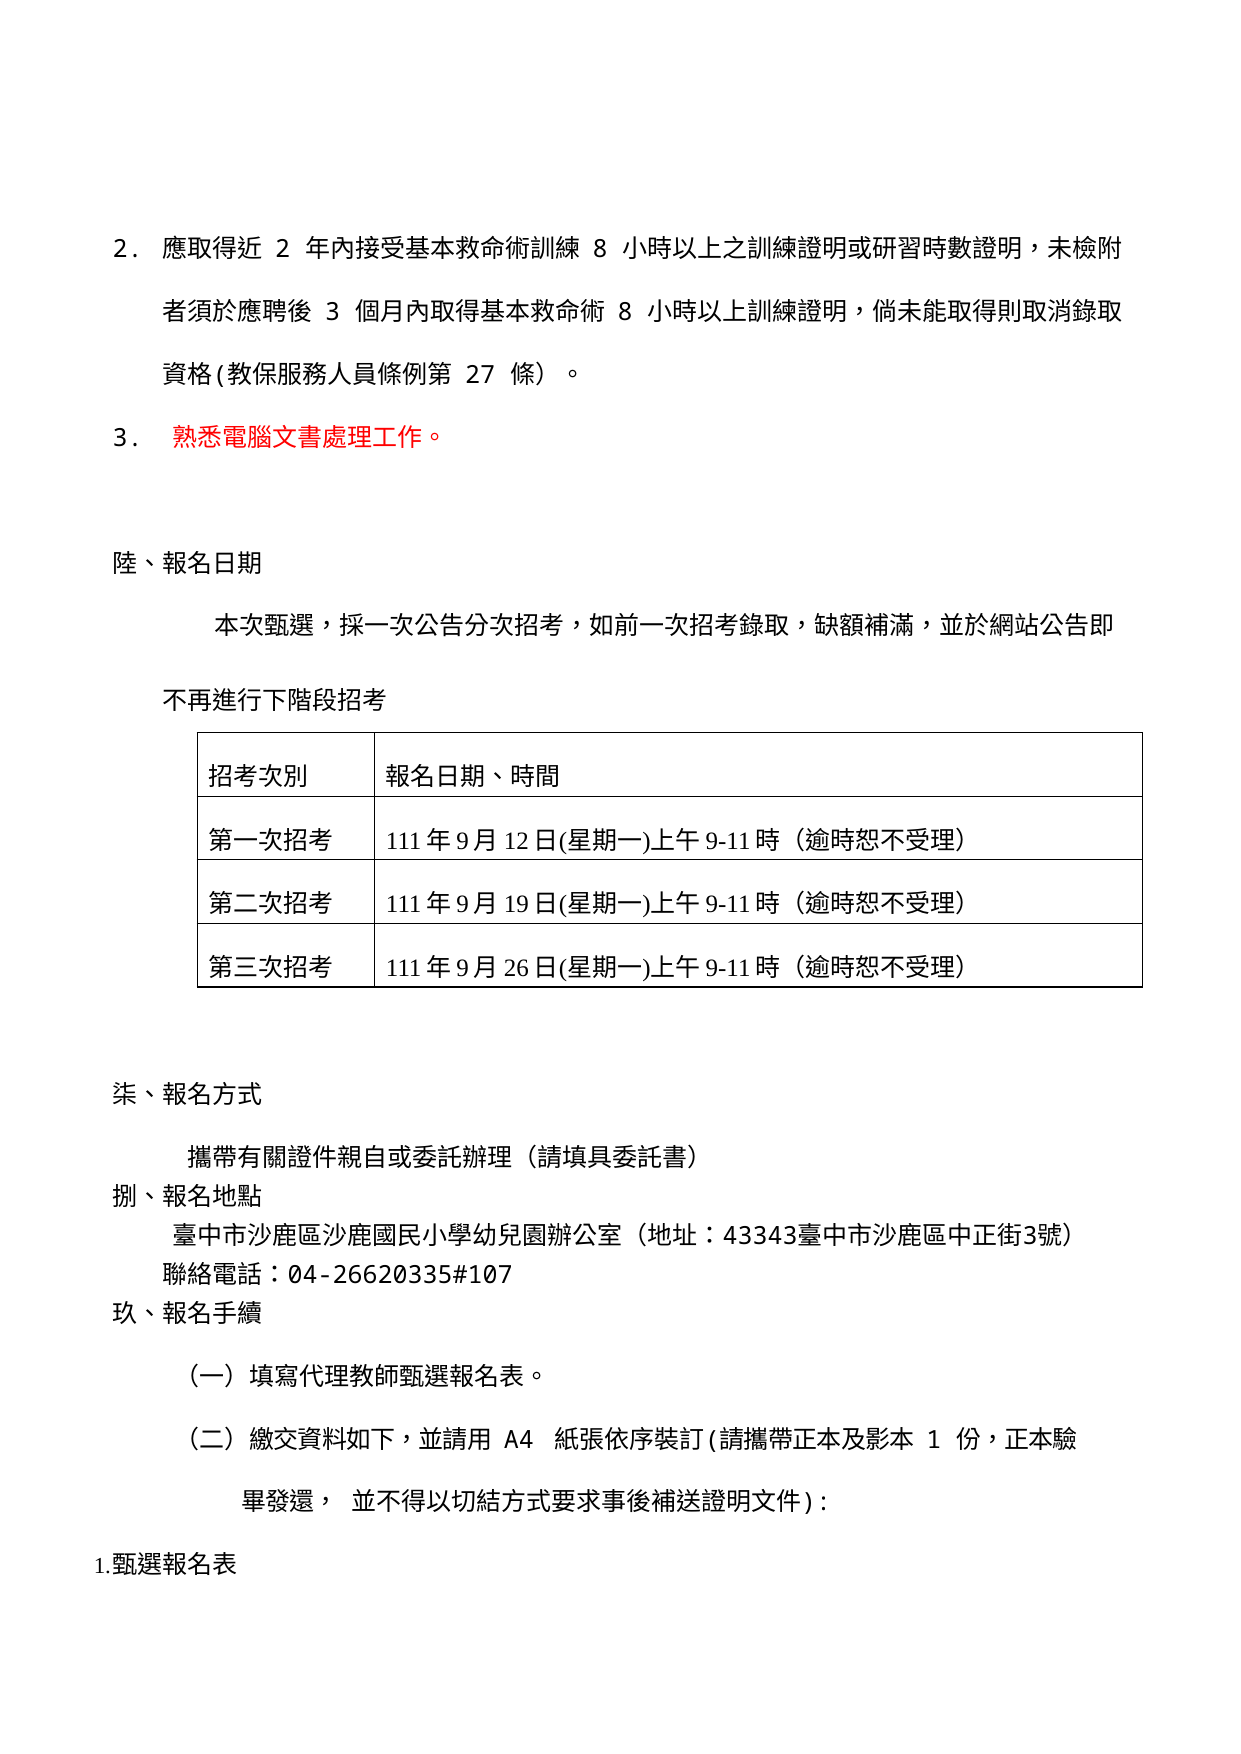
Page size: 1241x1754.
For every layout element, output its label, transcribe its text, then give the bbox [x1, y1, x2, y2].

table_cell 111年9月12日(星期一)上午9-11時（逾時恕不受理） [375, 797, 1142, 859]
text 不再進行下階段招考 [112, 657, 1128, 720]
table_header 報名日期、時間 [375, 733, 1142, 796]
text 陸、報名日期 [112, 520, 1081, 582]
text 柒、報名方式 [112, 1051, 1128, 1113]
list 甄選報名表 [93, 1521, 1128, 1583]
text 本次甄選，採一次公告分次招考，如前一次招考錄取，缺額補滿，並於網站公告即 [162, 582, 1128, 645]
text 2. 應取得近 2 年內接受基本救命術訓練 8 小時以上之訓練證明或研習時數證明，未檢附 [112, 205, 1131, 267]
table_header 招考次別 [198, 733, 374, 796]
table_cell 111年9月26日(星期一)上午9-11時（逾時恕不受理） [375, 924, 1142, 986]
table_cell 第一次招考 [198, 797, 374, 859]
text （二）繳交資料如下，並請用 A4 紙張依序裝訂(請攜帶正本及影本 1 份，正本驗畢發還， 並不得以切結方式要求事後補送證明文件): [174, 1396, 1095, 1521]
text 攜帶有關證件親自或委託辦理（請填具委託書） [112, 1113, 1081, 1176]
text 捌、報名地點 [112, 1176, 1128, 1213]
text 聯絡電話：04-26620335#107 [112, 1254, 1128, 1291]
text 資格(教保服務人員條例第 27 條）。 [112, 331, 1131, 393]
text 玖、報名手續 [112, 1293, 1128, 1330]
text （一）填寫代理教師甄選報名表。 [174, 1333, 1128, 1395]
table_cell 111年9月19日(星期一)上午9-11時（逾時恕不受理） [375, 860, 1142, 923]
table_cell 第三次招考 [198, 924, 374, 986]
text 臺中市沙鹿區沙鹿國民小學幼兒園辦公室（地址：43343臺中市沙鹿區中正街3號） [112, 1215, 1128, 1252]
text 者須於應聘後 3 個月內取得基本救命術 8 小時以上訓練證明，倘未能取得則取消錄取 [112, 268, 1131, 330]
table_cell 第二次招考 [198, 860, 374, 923]
text 3. 熟悉電腦文書處理工作。 [112, 394, 1081, 456]
